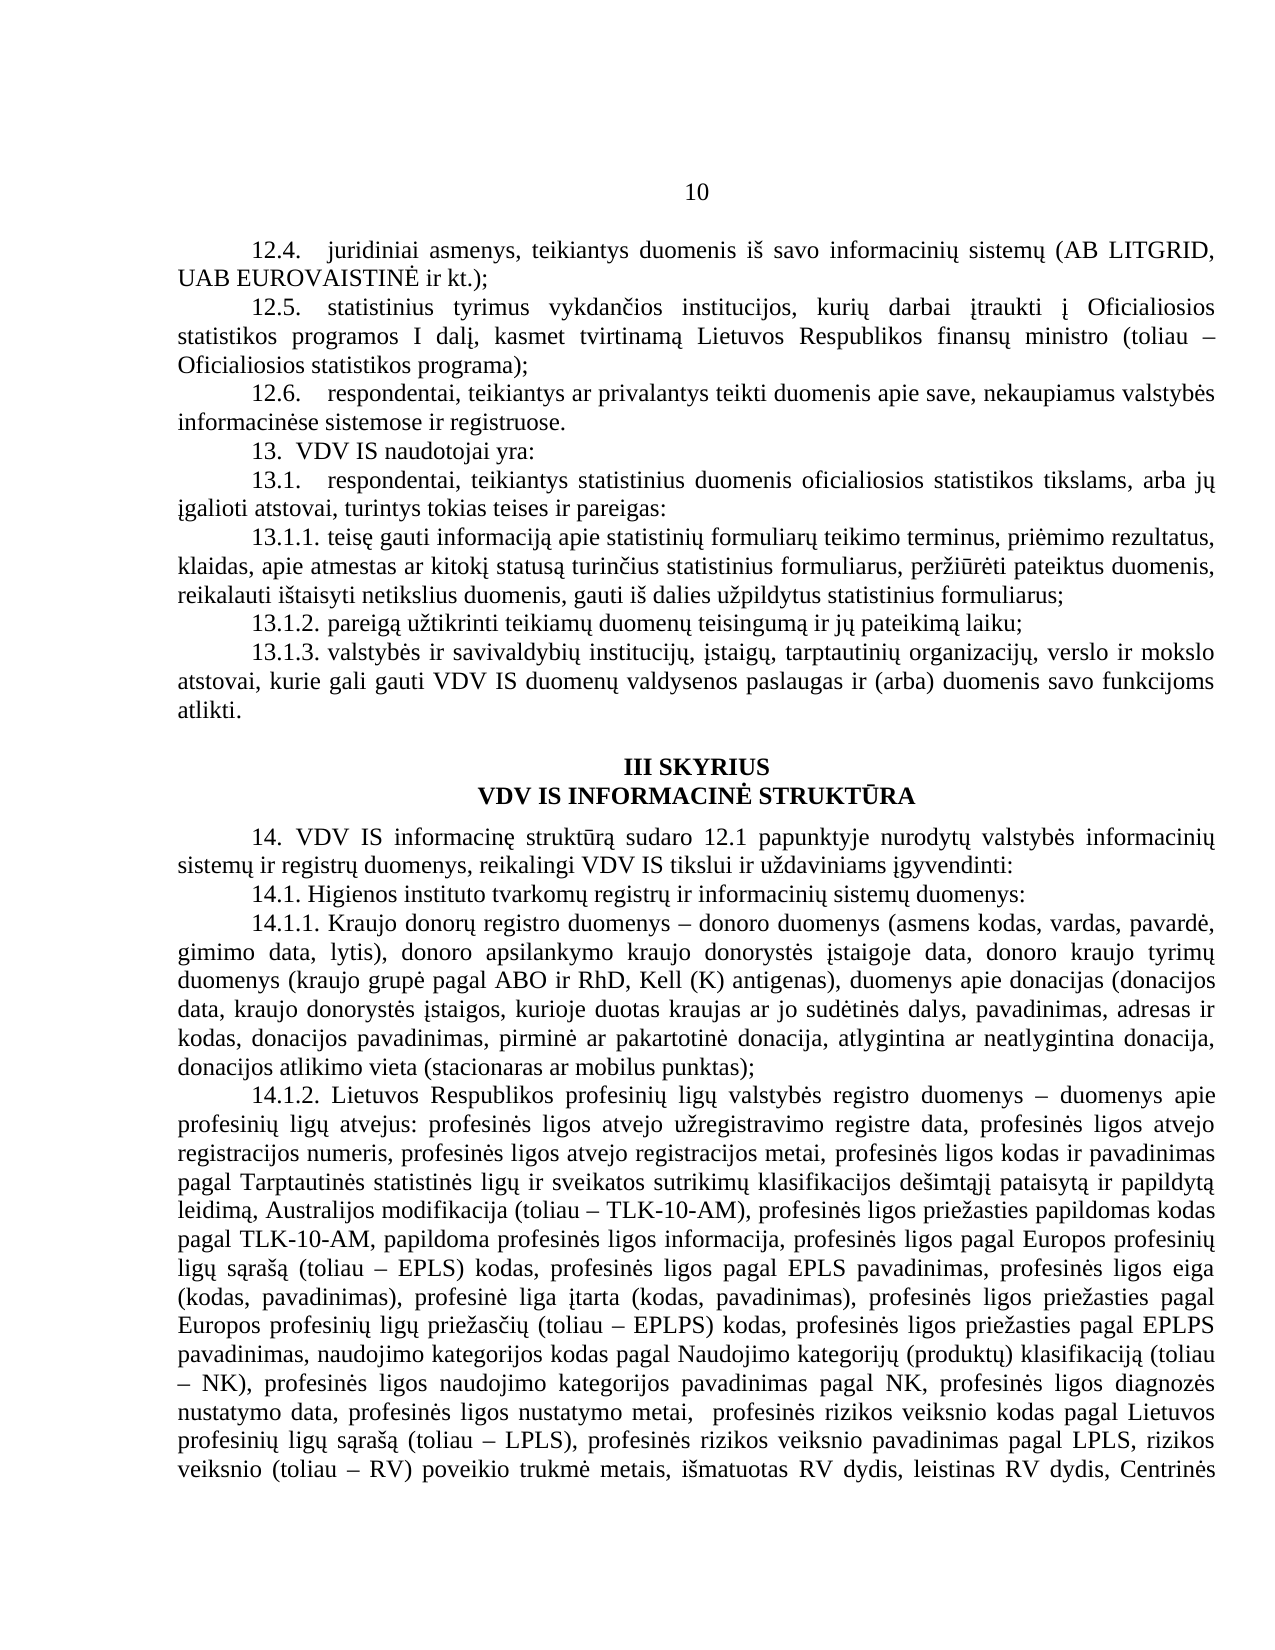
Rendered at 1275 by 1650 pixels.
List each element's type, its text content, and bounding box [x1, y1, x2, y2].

text 14.1. Higienos instituto tvarkomų registrų ir informacinių sistemų duomenys: [177, 879, 1216, 908]
text 12.6. respondentai, teikiantys ar privalantys teikti duomenis apie save, nekaupiamus valstybės informacinėse sistemose ir registruose. [177, 378, 1216, 436]
text VDV IS INFORMACINĖ STRUKTŪRA [177, 781, 1216, 810]
text 13. VDV IS naudotojai yra: [177, 436, 1216, 465]
text 13.1. respondentai, teikiantys statistinius duomenis oficialiosios statistikos tikslams, arba jų įgalioti atstovai, turintys tokias teises ir pareigas: [177, 465, 1216, 522]
text 12.5. statistinius tyrimus vykdančios institucijos, kurių darbai įtraukti į Oficialiosios statistikos programos I dalį, kasmet tvirtinamą Lietuvos Respublikos finansų ministro (toliau – Oficialiosios statistikos programa); [177, 292, 1216, 378]
text 14. VDV IS informacinę struktūrą sudaro 12.1 papunktyje nurodytų valstybės informacinių sistemų ir registrų duomenys, reikalingi VDV IS tikslui ir uždaviniams įgyvendinti: [177, 822, 1216, 879]
text 12.4. juridiniai asmenys, teikiantys duomenis iš savo informacinių sistemų (AB LITGRID, UAB EUROVAISTINĖ ir kt.); [177, 235, 1216, 292]
text 14.1.2. Lietuvos Respublikos profesinių ligų valstybės registro duomenys – duomenys apie profesinių ligų atvejus: profesinės ligos atvejo užregistravimo registre data, profesinės ligos atvejo registracijos numeris, profesinės ligos atvejo registracijos metai, profesinės ligos kodas ir pavadinimas pagal Tarptautinės statistinės ligų ir sveikatos sutrikimų klasifikacijos dešimtąjį pataisytą ir papildytą leidimą, Australijos modifikacija (toliau – TLK-10-AM), profesinės ligos priežasties papildomas kodas pagal TLK-10-AM, papildoma profesinės ligos informacija, profesinės ligos pagal Europos profesinių ligų sąrašą (toliau – EPLS) kodas, profesinės ligos pagal EPLS pavadinimas, profesinės ligos eiga (kodas, pavadinimas), profesinė liga įtarta (kodas, pavadinimas), profesinės ligos priežasties pagal Europos profesinių ligų priežasčių (toliau – EPLPS) kodas, profesinės ligos priežasties pagal EPLPS pavadinimas, naudojimo kategorijos kodas pagal Naudojimo kategorijų (produktų) klasifikaciją (toliau – NK), profesinės ligos naudojimo kategorijos pavadinimas pagal NK, profesinės ligos diagnozės nustatymo data, profesinės ligos nustatymo metai, profesinės rizikos veiksnio kodas pagal Lietuvos profesinių ligų sąrašą (toliau – LPLS), profesinės rizikos veiksnio pavadinimas pagal LPLS, rizikos veiksnio (toliau – RV) poveikio trukmė metais, išmatuotas RV dydis, leistinas RV dydis, Centrinės [177, 1080, 1216, 1483]
text 13.1.3. valstybės ir savivaldybių institucijų, įstaigų, tarptautinių organizacijų, verslo ir mokslo atstovai, kurie gali gauti VDV IS duomenų valdysenos paslaugas ir (arba) duomenis savo funkcijoms atlikti. [177, 637, 1216, 723]
text III SKYRIUS [177, 752, 1216, 781]
text 13.1.2. pareigą užtikrinti teikiamų duomenų teisingumą ir jų pateikimą laiku; [177, 608, 1216, 637]
text 14.1.1. Kraujo donorų registro duomenys – donoro duomenys (asmens kodas, vardas, pavardė, gimimo data, lytis), donoro apsilankymo kraujo donorystės įstaigoje data, donoro kraujo tyrimų duomenys (kraujo grupė pagal ABO ir RhD, Kell (K) antigenas), duomenys apie donacijas (donacijos data, kraujo donorystės įstaigos, kurioje duotas kraujas ar jo sudėtinės dalys, pavadinimas, adresas ir kodas, donacijos pavadinimas, pirminė ar pakartotinė donacija, atlygintina ar neatlygintina donacija, donacijos atlikimo vieta (stacionaras ar mobilus punktas); [177, 908, 1216, 1080]
text 13.1.1. teisę gauti informaciją apie statistinių formuliarų teikimo terminus, priėmimo rezultatus, klaidas, apie atmestas ar kitokį statusą turinčius statistinius formuliarus, peržiūrėti pateiktus duomenis, reikalauti ištaisyti netikslius duomenis, gauti iš dalies užpildytus statistinius formuliarus; [177, 522, 1216, 608]
